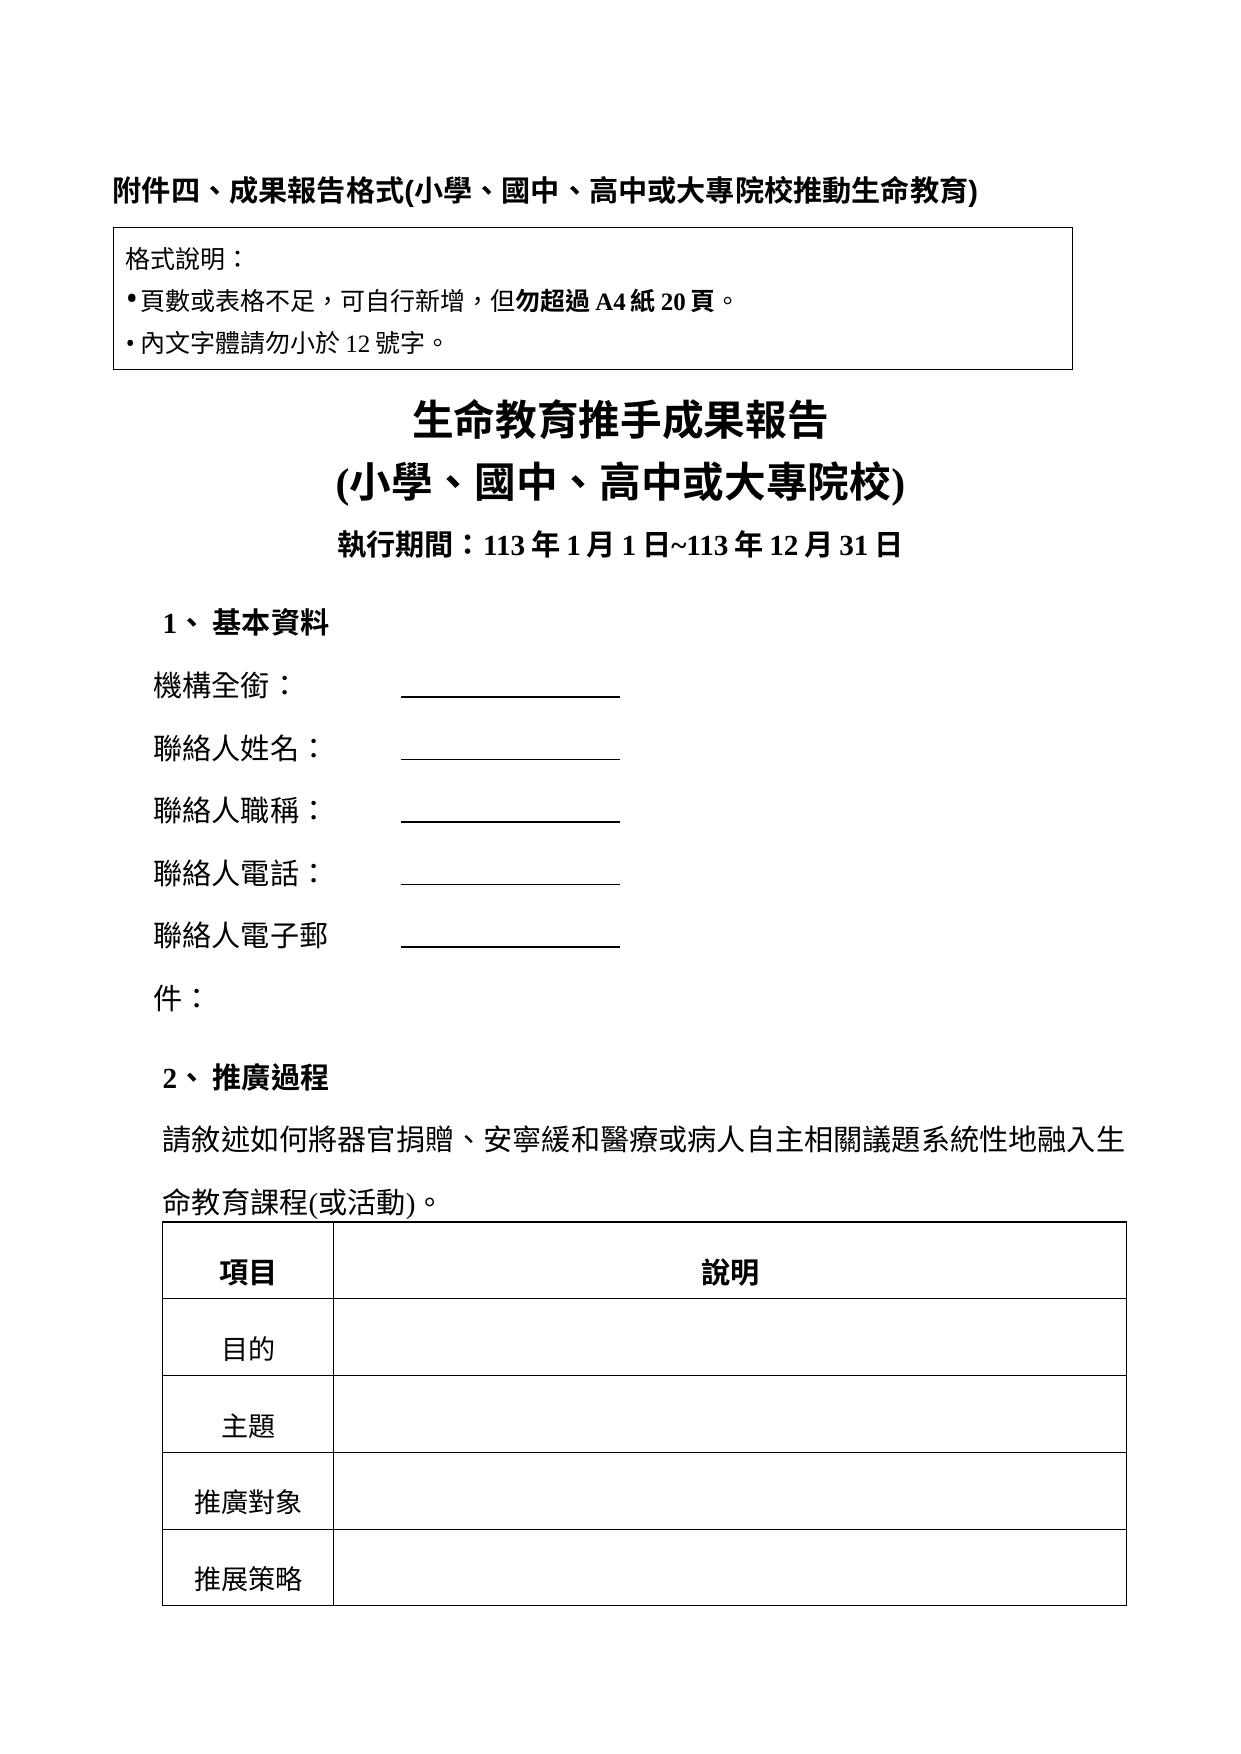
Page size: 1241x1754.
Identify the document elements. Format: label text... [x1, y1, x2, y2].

table_header 機構全銜： [142, 642, 389, 705]
subtitle 附件四、成果報告格式(小學、國中、高中或大專院校推動生命教育) [112, 147, 1128, 210]
text 生命教育推手成果報告 [112, 313, 1128, 438]
text (小學、國中、高中或大專院校) [112, 438, 1128, 501]
table_header [389, 642, 1098, 705]
table_header 說明 [334, 1223, 1126, 1298]
list 基本資料 [162, 601, 1128, 642]
table_cell 聯絡人職稱： [142, 767, 389, 830]
subtitle [114, 228, 1072, 369]
table_cell 聯絡人姓名： [142, 705, 389, 767]
list 頁數或表格不足，可自行新增，但勿超過A4紙20頁。 [125, 277, 1066, 319]
table_cell 目的 [163, 1299, 333, 1375]
table_cell [389, 892, 1098, 1017]
table_cell 聯絡人電話： [142, 830, 389, 892]
table_cell [389, 705, 1098, 767]
table_cell 推展策略 [163, 1530, 333, 1605]
table_cell [389, 767, 1098, 830]
table_cell 推廣對象 [163, 1453, 333, 1528]
text 格式說明： [125, 235, 1066, 277]
table_cell 聯絡人電子郵件： [142, 892, 389, 1017]
table_cell [334, 1453, 1126, 1528]
table_cell 主題 [163, 1376, 333, 1452]
table_cell [334, 1299, 1126, 1375]
table_cell [389, 830, 1098, 892]
list 內文字體請勿小於12號字。 [125, 319, 1066, 360]
list 推廣過程 [162, 1055, 1128, 1096]
table_header 項目 [163, 1223, 333, 1298]
table_cell [334, 1376, 1126, 1452]
text 請敘述如何將器官捐贈、安寧緩和醫療或病人自主相關議題系統性地融入生命教育課程(或活動)。 [162, 1096, 1128, 1221]
table_cell [334, 1530, 1126, 1605]
text 執行期間：113年1月1日~113年12月31日 [112, 501, 1128, 563]
